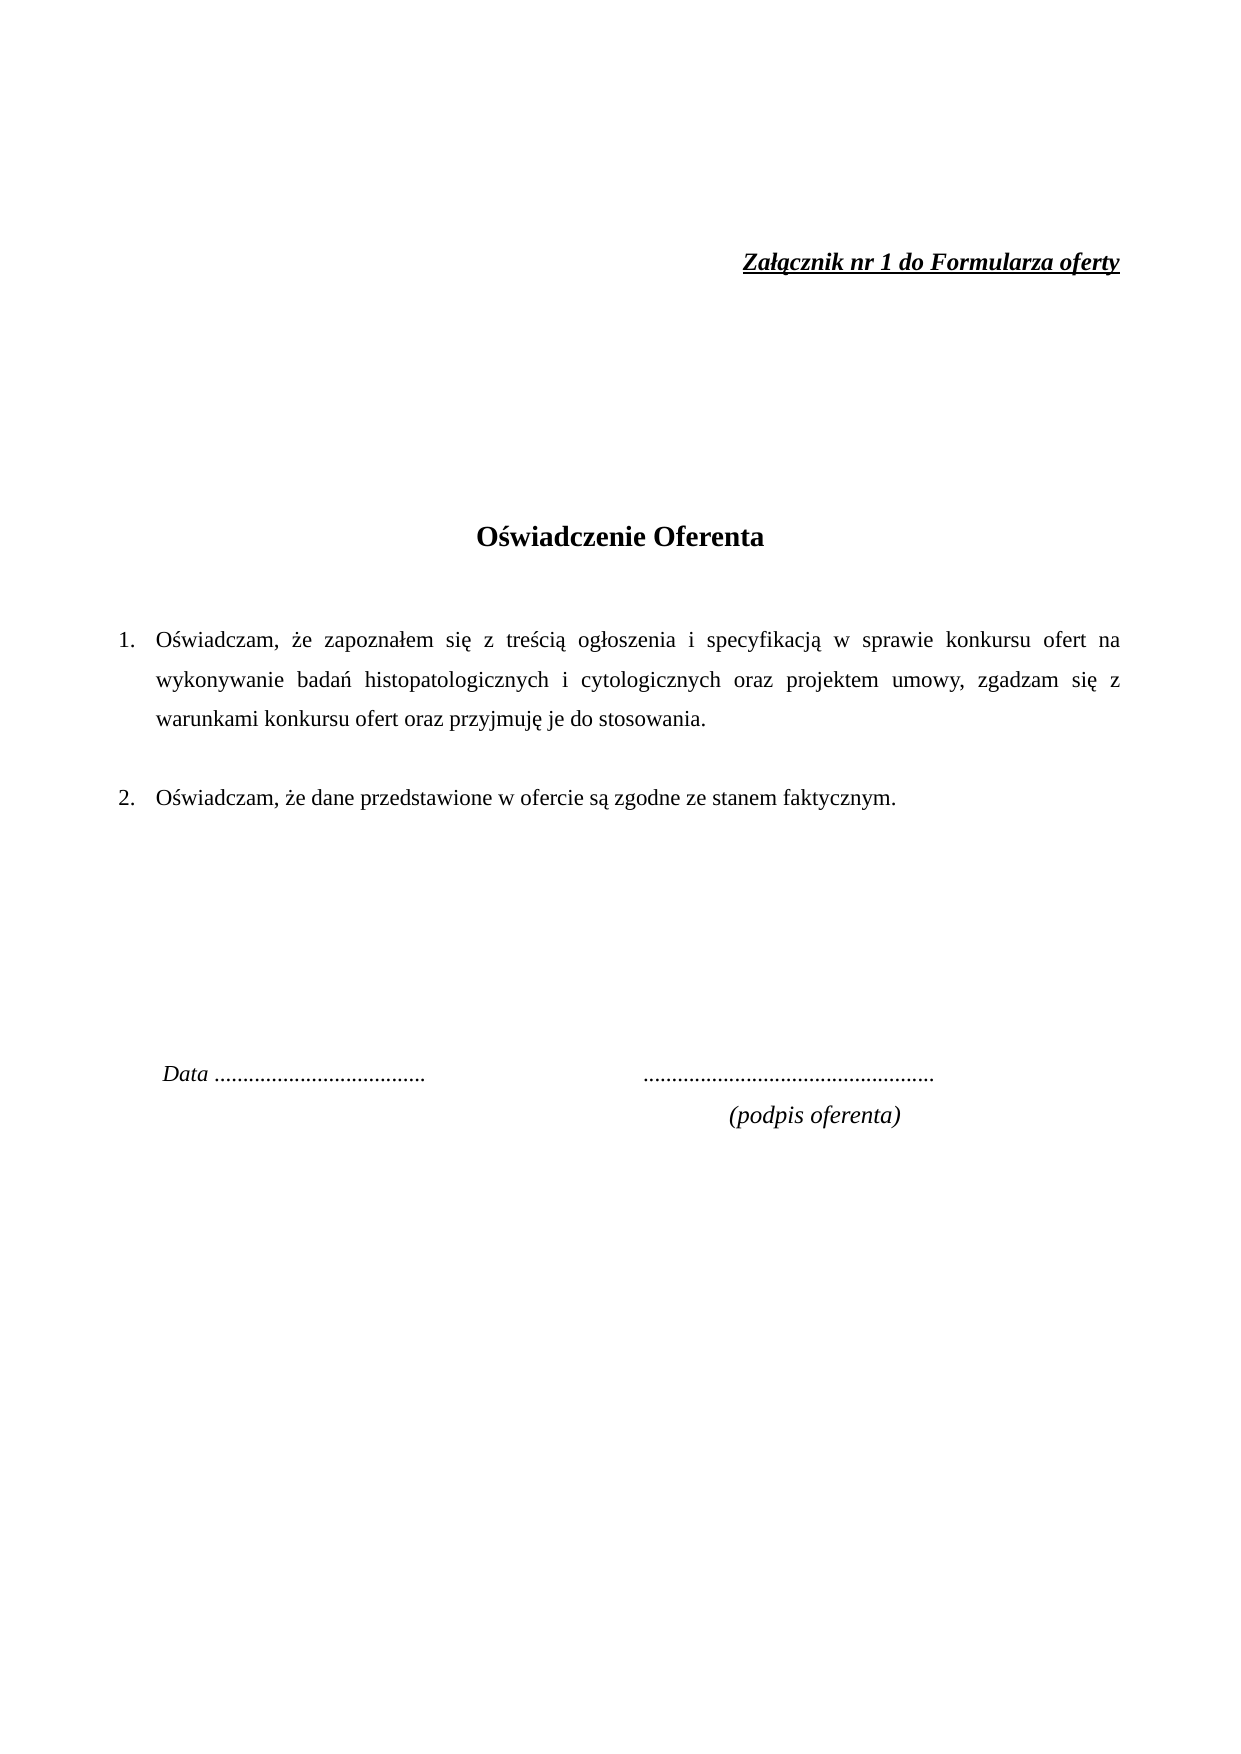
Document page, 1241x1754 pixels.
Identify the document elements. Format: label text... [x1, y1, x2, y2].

subtitle Oświadczenie Oferenta [118, 519, 1122, 553]
list Oświadczam, że zapoznałem się z treścią ogłoszenia i specyfikacją w sprawie konkursu ofert na wykonywanie badań histopatologicznych i cytologicznych oraz projektem umowy, zgadzam się z warunkami konkursu ofert oraz przyjmuję je do stosowania. [118, 626, 1122, 732]
text (podpis oferenta) [118, 1100, 1122, 1129]
text Data ..................................... ................................................... [162, 1061, 1122, 1087]
text Załącznik nr 1 do Formularza oferty [118, 247, 1122, 276]
list Oświadczam, że dane przedstawione w ofercie są zgodne ze stanem faktycznym. [118, 784, 1122, 811]
